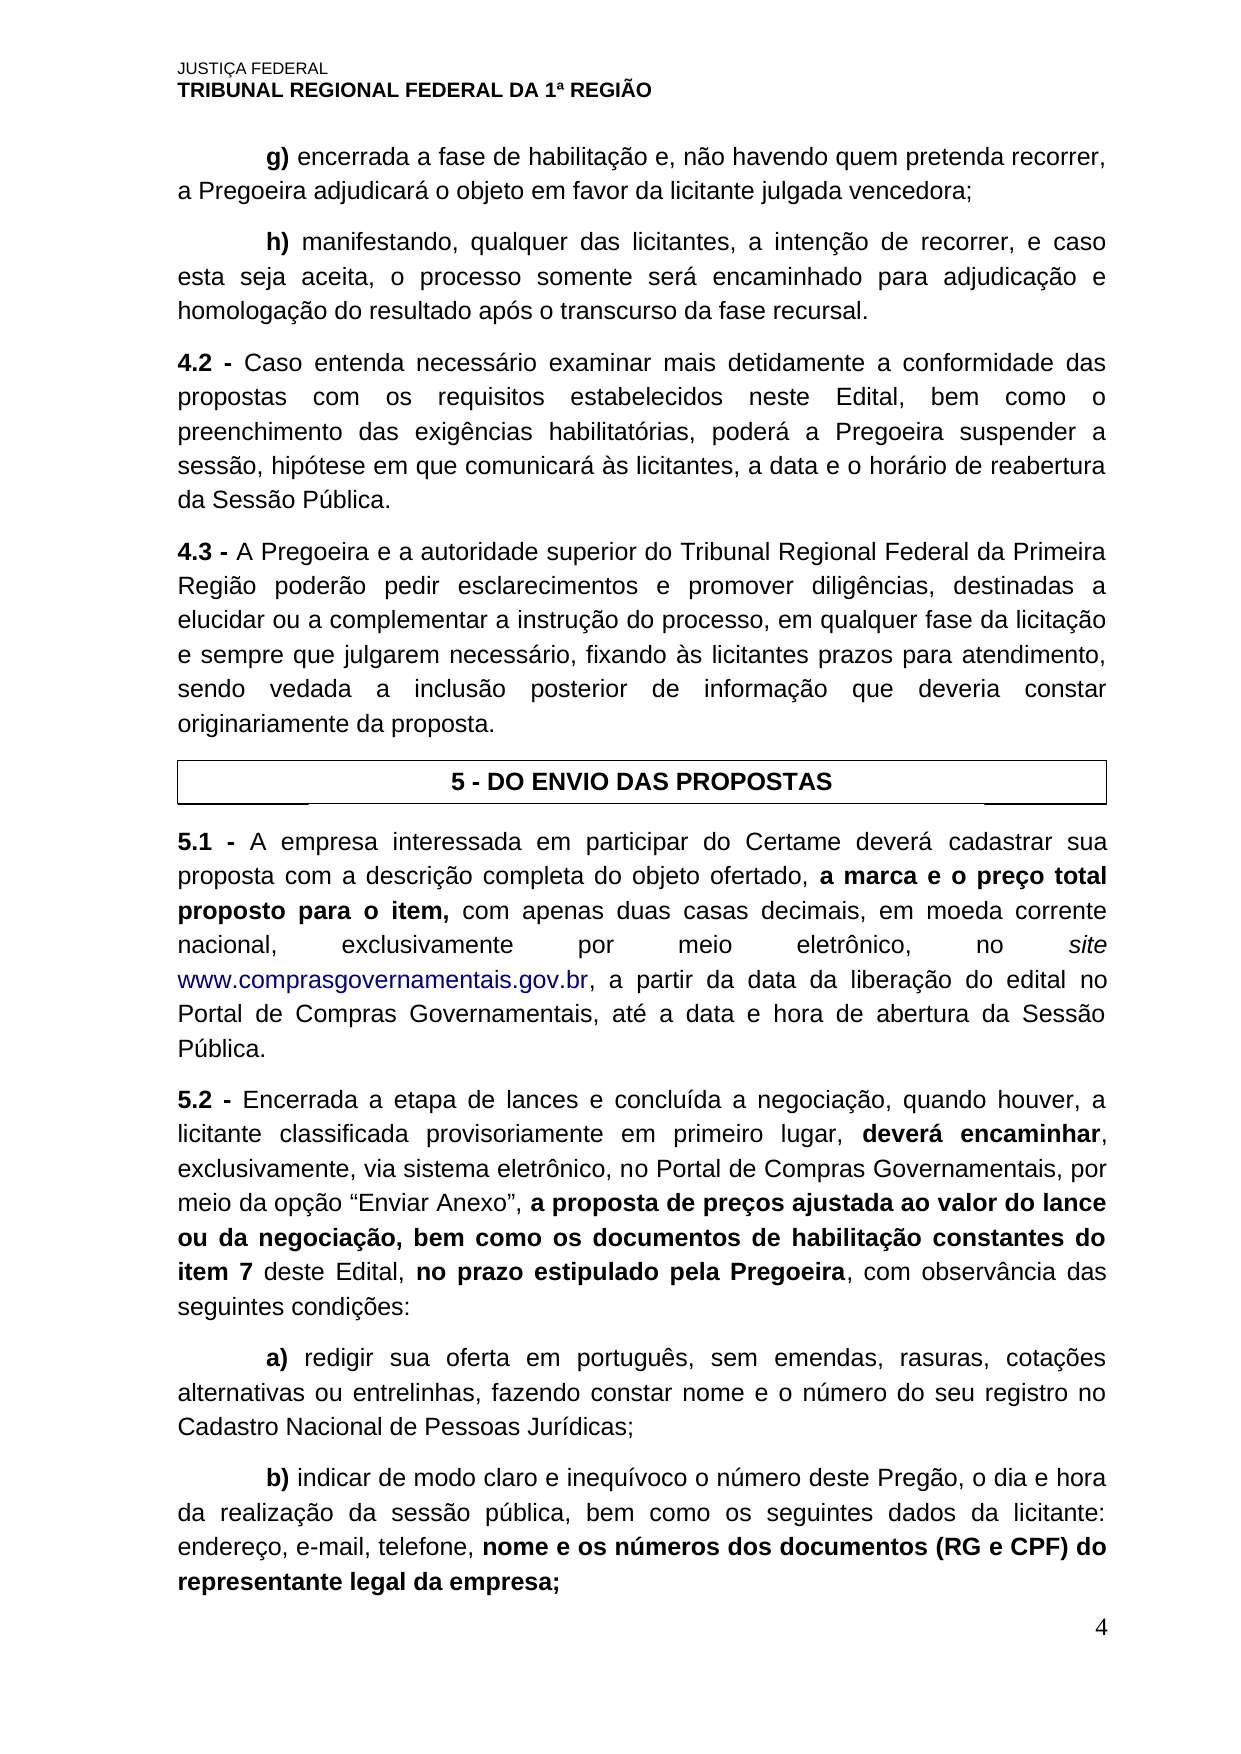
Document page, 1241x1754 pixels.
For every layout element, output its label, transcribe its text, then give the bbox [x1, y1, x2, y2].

text 5 - DO ENVIO DAS PROPOSTAS [985, 761, 1106, 803]
list a) redigir sua oferta em português, sem emendas, rasuras, cotações alternativas ou entrelinhas, fazendo constar nome e o número do seu registro no Cadastro Nacional de Pessoas Jurídicas; [177, 1343, 1107, 1441]
text 5.1 - A empresa interessada em participar do Certame deverá cadastrar sua proposta com a descrição completa do objeto ofertado, a marca e o preço total proposto para o item, com apenas duas casas decimais, em moeda corrente nacional, exclusivamente por meio eletrônico, no site www.comprasgovernamentais.gov.br, a partir da data da liberação do edital no Portal de Compras Governamentais, até a data e hora de abertura da Sessão Pública. [177, 827, 308, 1063]
text g) encerrada a fase de habilitação e, não havendo quem pretenda recorrer, a Pregoeira adjudicará o objeto em favor da licitante julgada vencedora; [177, 142, 1107, 205]
list 4.2 - Caso entenda necessário examinar mais detidamente a conformidade das propostas com os requisitos estabelecidos neste Edital, bem como o preenchimento das exigências habilitatórias, poderá a Pregoeira suspender a sessão, hipótese em que comunicará às licitantes, a data e o horário de reabertura da Sessão Pública. [177, 347, 1107, 514]
text h) manifestando, qualquer das licitantes, a intenção de recorrer, e caso esta seja aceita, o processo somente será encaminhado para adjudicação e homologação do resultado após o transcurso da fase recursal. [177, 227, 1107, 325]
text 5.2 - Encerrada a etapa de lances e concluída a negociação, quando houver, a licitante classificada provisoriamente em primeiro lugar, deverá encaminhar, exclusivamente, via sistema eletrônico, no Portal de Compras Governamentais, por meio da opção “Enviar Anexo”, a proposta de preços ajustada ao valor do lance ou da negociação, bem como os documentos de habilitação constantes do item 7 deste Edital, no prazo estipulado pela Pregoeira, com observância das seguintes condições: [177, 1085, 308, 1321]
text 5.1 - A empresa interessada em participar do Certame deverá cadastrar sua proposta com a descrição completa do objeto ofertado, a marca e o preço total proposto para o item, com apenas duas casas decimais, em moeda corrente nacional, exclusivamente por meio eletrônico, no site www.comprasgovernamentais.gov.br, a partir da data da liberação do edital no Portal de Compras Governamentais, até a data e hora de abertura da Sessão Pública. [985, 827, 1107, 1063]
text 5 - DO ENVIO DAS PROPOSTAS [178, 761, 308, 803]
list 4.3 - A Pregoeira e a autoridade superior do Tribunal Regional Federal da Primeira Região poderão pedir esclarecimentos e promover diligências, destinadas a elucidar ou a complementar a instrução do processo, em qualquer fase da licitação e sempre que julgarem necessário, fixando às licitantes prazos para atendimento, sendo vedada a inclusão posterior de informação que deveria constar originariamente da proposta. [177, 537, 1107, 738]
text 5.2 - Encerrada a etapa de lances e concluída a negociação, quando houver, a licitante classificada provisoriamente em primeiro lugar, deverá encaminhar, exclusivamente, via sistema eletrônico, no Portal de Compras Governamentais, por meio da opção “Enviar Anexo”, a proposta de preços ajustada ao valor do lance ou da negociação, bem como os documentos de habilitação constantes do item 7 deste Edital, no prazo estipulado pela Pregoeira, com observância das seguintes condições: [985, 1085, 1107, 1321]
list b) indicar de modo claro e inequívoco o número deste Pregão, o dia e hora da realização da sessão pública, bem como os seguintes dados da licitante: endereço, e-mail, telefone, nome e os números dos documentos (RG e CPF) do representante legal da empresa; [177, 1463, 1107, 1595]
